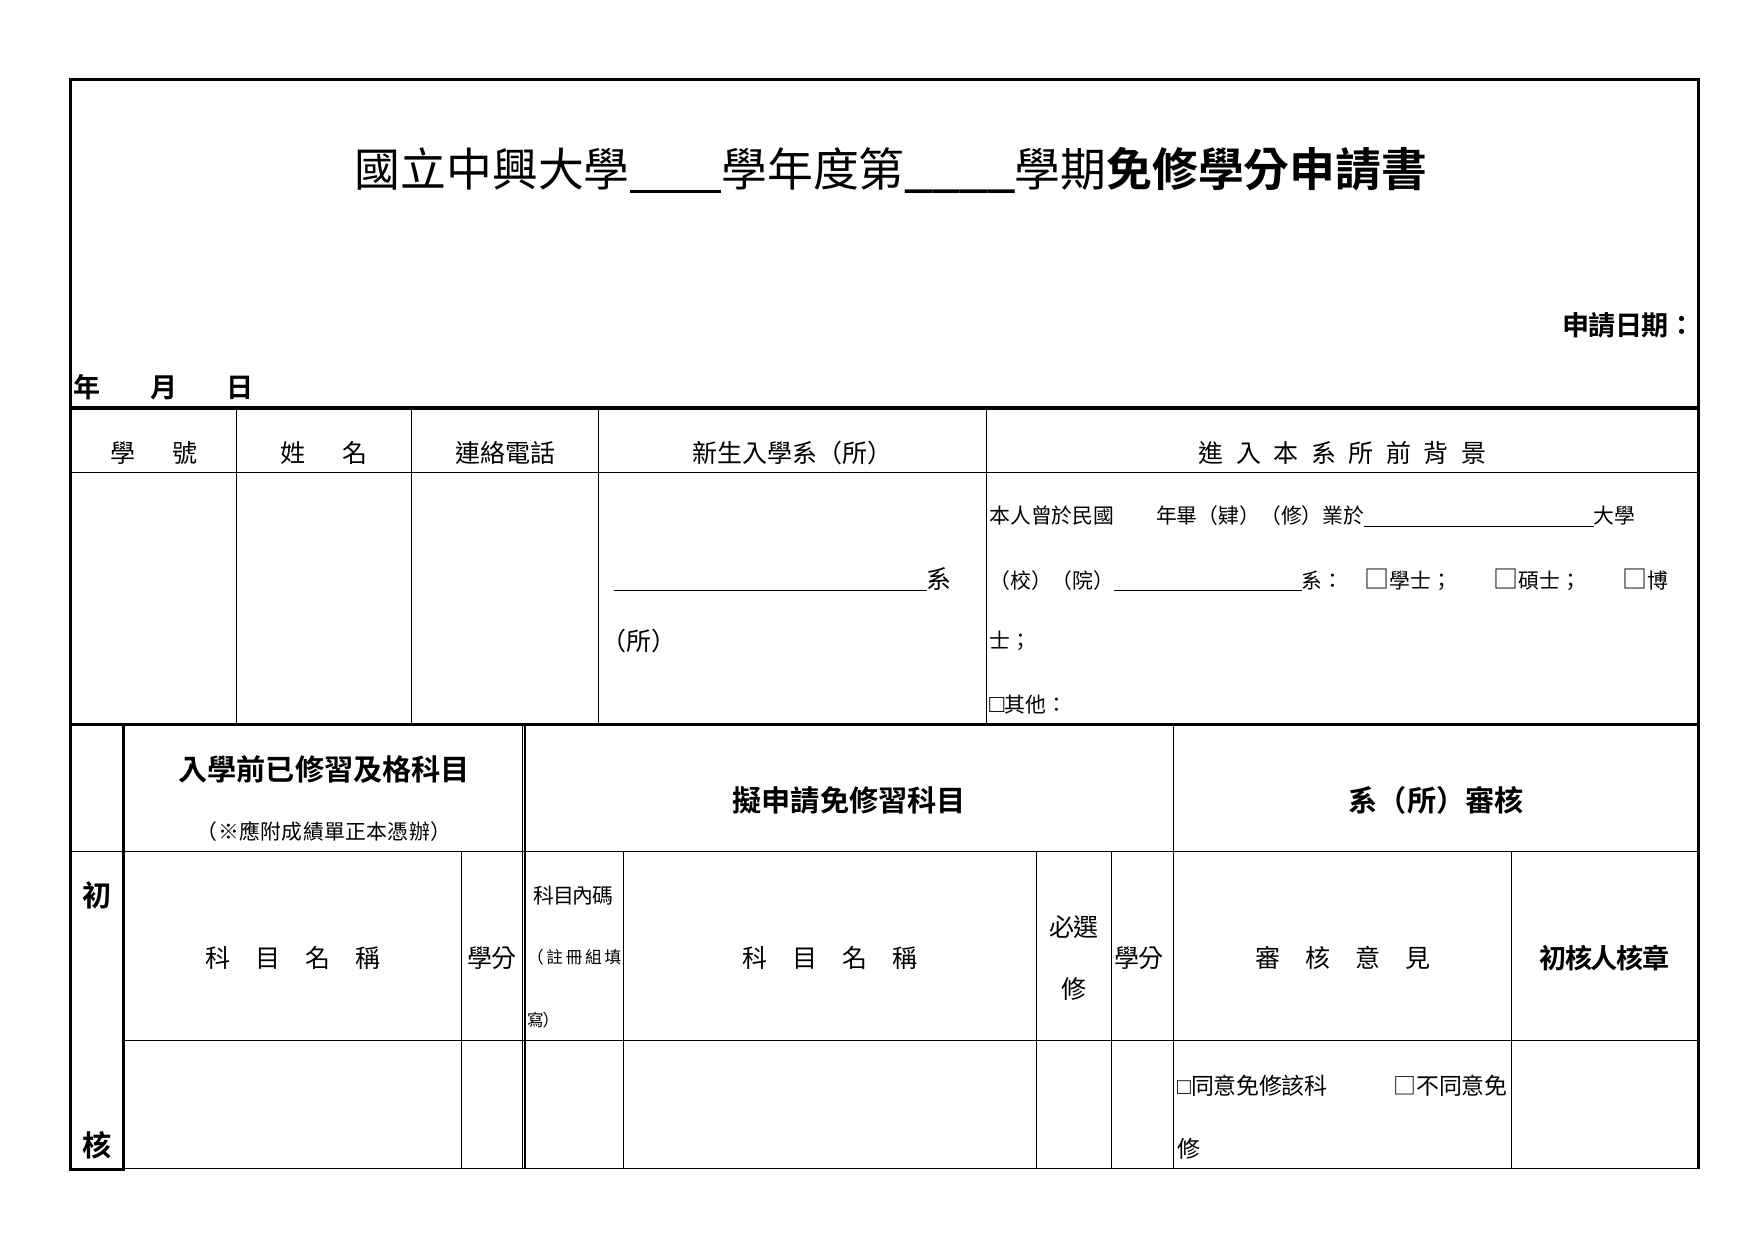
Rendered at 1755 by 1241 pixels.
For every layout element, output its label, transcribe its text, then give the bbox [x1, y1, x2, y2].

table_cell 初核人核章 [1512, 852, 1697, 1040]
table_cell [72, 726, 122, 851]
table_cell 科 目 名 稱 [125, 852, 461, 1040]
table_cell 連絡電話 [412, 410, 598, 472]
table_cell 系（所）審核 [1174, 726, 1697, 851]
table_cell [526, 1041, 623, 1168]
table_cell [237, 473, 411, 723]
table_cell [412, 473, 598, 723]
table_cell 初 核 [72, 852, 122, 1168]
table_cell 姓 名 [237, 410, 411, 472]
table_cell 審 核 意 見 [1174, 852, 1511, 1040]
table_cell 科 目 名 稱 [624, 852, 1036, 1040]
table_cell [1112, 1041, 1173, 1168]
table_cell 必選修 [1037, 852, 1111, 1040]
table_cell 學 號 [72, 410, 236, 472]
table_cell [462, 1041, 522, 1168]
table_cell 擬申請免修習科目 [526, 726, 1173, 851]
table_cell 學分 [1112, 852, 1173, 1040]
table_cell 本人曾於民國 年畢（肄）（修）業於 大學（校）（院） 系： □學士； □碩士； □博士； □其他： [987, 473, 1697, 723]
table_cell 新生入學系（所） [599, 410, 986, 472]
table_cell 科目內碼 （註冊組填寫） [526, 852, 623, 1040]
table_cell [1512, 1041, 1697, 1168]
table_cell 學分 [462, 852, 522, 1040]
table_cell [624, 1041, 1036, 1168]
table_cell 入學前已修習及格科目 （※應附成績單正本憑辦） [125, 726, 522, 851]
table_cell 系（所） [599, 473, 986, 723]
table_cell [72, 473, 236, 723]
table_cell [125, 1041, 461, 1168]
table_cell □同意免修該科 □不同意免修 [1174, 1041, 1511, 1168]
table_header 國立中興大學 學年度第____學期免修學分申請書 申請日期： 年 月 日 [72, 81, 1697, 406]
table_cell 進 入 本 系 所 前 背 景 [987, 410, 1697, 472]
table_cell [1037, 1041, 1111, 1168]
